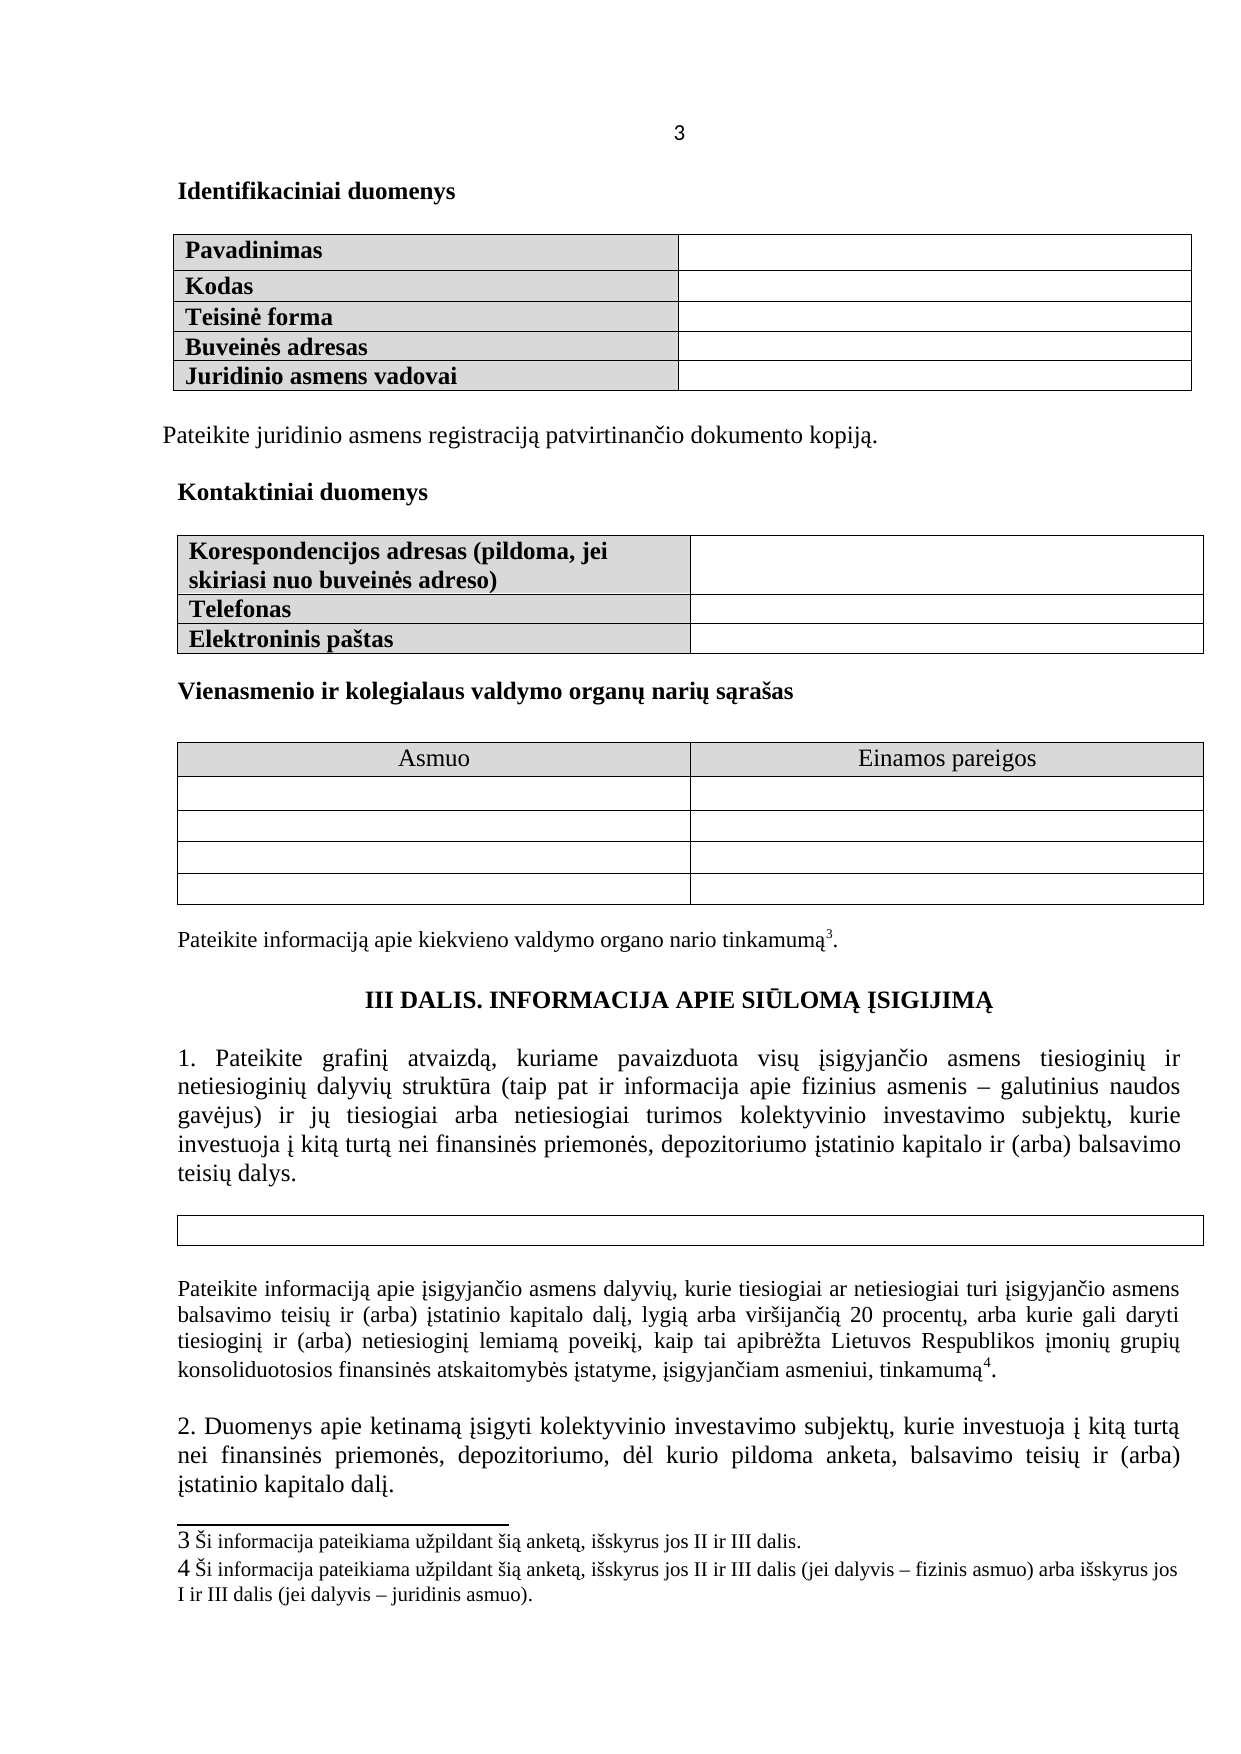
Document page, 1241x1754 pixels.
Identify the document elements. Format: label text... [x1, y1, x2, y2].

table_header Korespondencijos adresas (pildoma, jei skiriasi nuo buveinės adreso) [178, 536, 690, 593]
table_cell [178, 842, 690, 872]
text Pateikite juridinio asmens registraciją patvirtinančio dokumento kopiją. [162, 420, 1181, 449]
table_header Einamos pareigos [691, 743, 1203, 776]
text Ši informacija pateikiama užpildant šią anketą, išskyrus jos II ir III dalis (jei dalyvis – fizinis asmuo) arba išskyrus jos I ir III dalis (jei dalyvis – juridinis asmuo). [177, 1553, 1181, 1606]
table_header [178, 1216, 1203, 1245]
table_cell Teisinė forma [174, 302, 678, 331]
table_cell [178, 874, 690, 904]
table_cell Buveinės adresas [174, 332, 678, 360]
table_cell [691, 811, 1203, 841]
text Kontaktiniai duomenys [177, 477, 1181, 506]
table_cell [691, 777, 1203, 810]
text 1. Pateikite grafinį atvaizdą, kuriame pavaizduota visų įsigyjančio asmens tiesioginių ir netiesioginių dalyvių struktūra (taip pat ir informacija apie fizinius asmenis – galutinius naudos gavėjus) ir jų tiesiogiai arba netiesiogiai turimos kolektyvinio investavimo subjektų, kurie investuoja į kitą turtą nei finansinės priemonės, depozitoriumo įstatinio kapitalo ir (arba) balsavimo teisių dalys. [177, 1043, 1181, 1186]
table_cell [178, 777, 690, 810]
text III DALIS. INFORMACIJA APIE SIŪLOMĄ ĮSIGIJIMĄ [177, 985, 1181, 1014]
table_header [691, 536, 1203, 593]
text Identifikaciniai duomenys [177, 176, 1181, 205]
table_cell [178, 811, 690, 841]
table_cell Telefonas [178, 595, 690, 623]
table_header [679, 235, 1191, 270]
text Pateikite informaciją apie kiekvieno valdymo organo nario tinkamumą. [177, 926, 1181, 953]
table_cell [691, 874, 1203, 904]
table_cell [679, 271, 1191, 301]
text 2. Duomenys apie ketinamą įsigyti kolektyvinio investavimo subjektų, kurie investuoja į kitą turtą nei finansinės priemonės, depozitoriumo, dėl kurio pildoma anketa, balsavimo teisių ir (arba) įstatinio kapitalo dalį. [177, 1411, 1181, 1498]
table_cell [691, 624, 1203, 653]
table_cell [679, 361, 1191, 390]
text Vienasmenio ir kolegialaus valdymo organų narių sąrašas [177, 676, 1181, 704]
table_cell Elektroninis paštas [178, 624, 690, 653]
table_cell [691, 595, 1203, 623]
text Ši informacija pateikiama užpildant šią anketą, išskyrus jos II ir III dalis. [177, 1525, 1181, 1553]
table_cell [679, 332, 1191, 360]
text Pateikite informaciją apie įsigyjančio asmens dalyvių, kurie tiesiogiai ar netiesiogiai turi įsigyjančio asmens balsavimo teisių ir (arba) įstatinio kapitalo dalį, lygią arba viršijančią 20 procentų, arba kurie gali daryti tiesioginį ir (arba) netiesioginį lemiamą poveikį, kaip tai apibrėžta Lietuvos Respublikos įmonių grupių konsoliduotosios finansinės atskaitomybės įstatyme, įsigyjančiam asmeniui, tinkamumą. [177, 1275, 1181, 1383]
table_cell [679, 302, 1191, 331]
table_header Asmuo [178, 743, 690, 776]
table_cell Juridinio asmens vadovai [174, 361, 678, 390]
table_header Pavadinimas [174, 235, 678, 270]
table_cell Kodas [174, 271, 678, 301]
table_cell [691, 842, 1203, 872]
